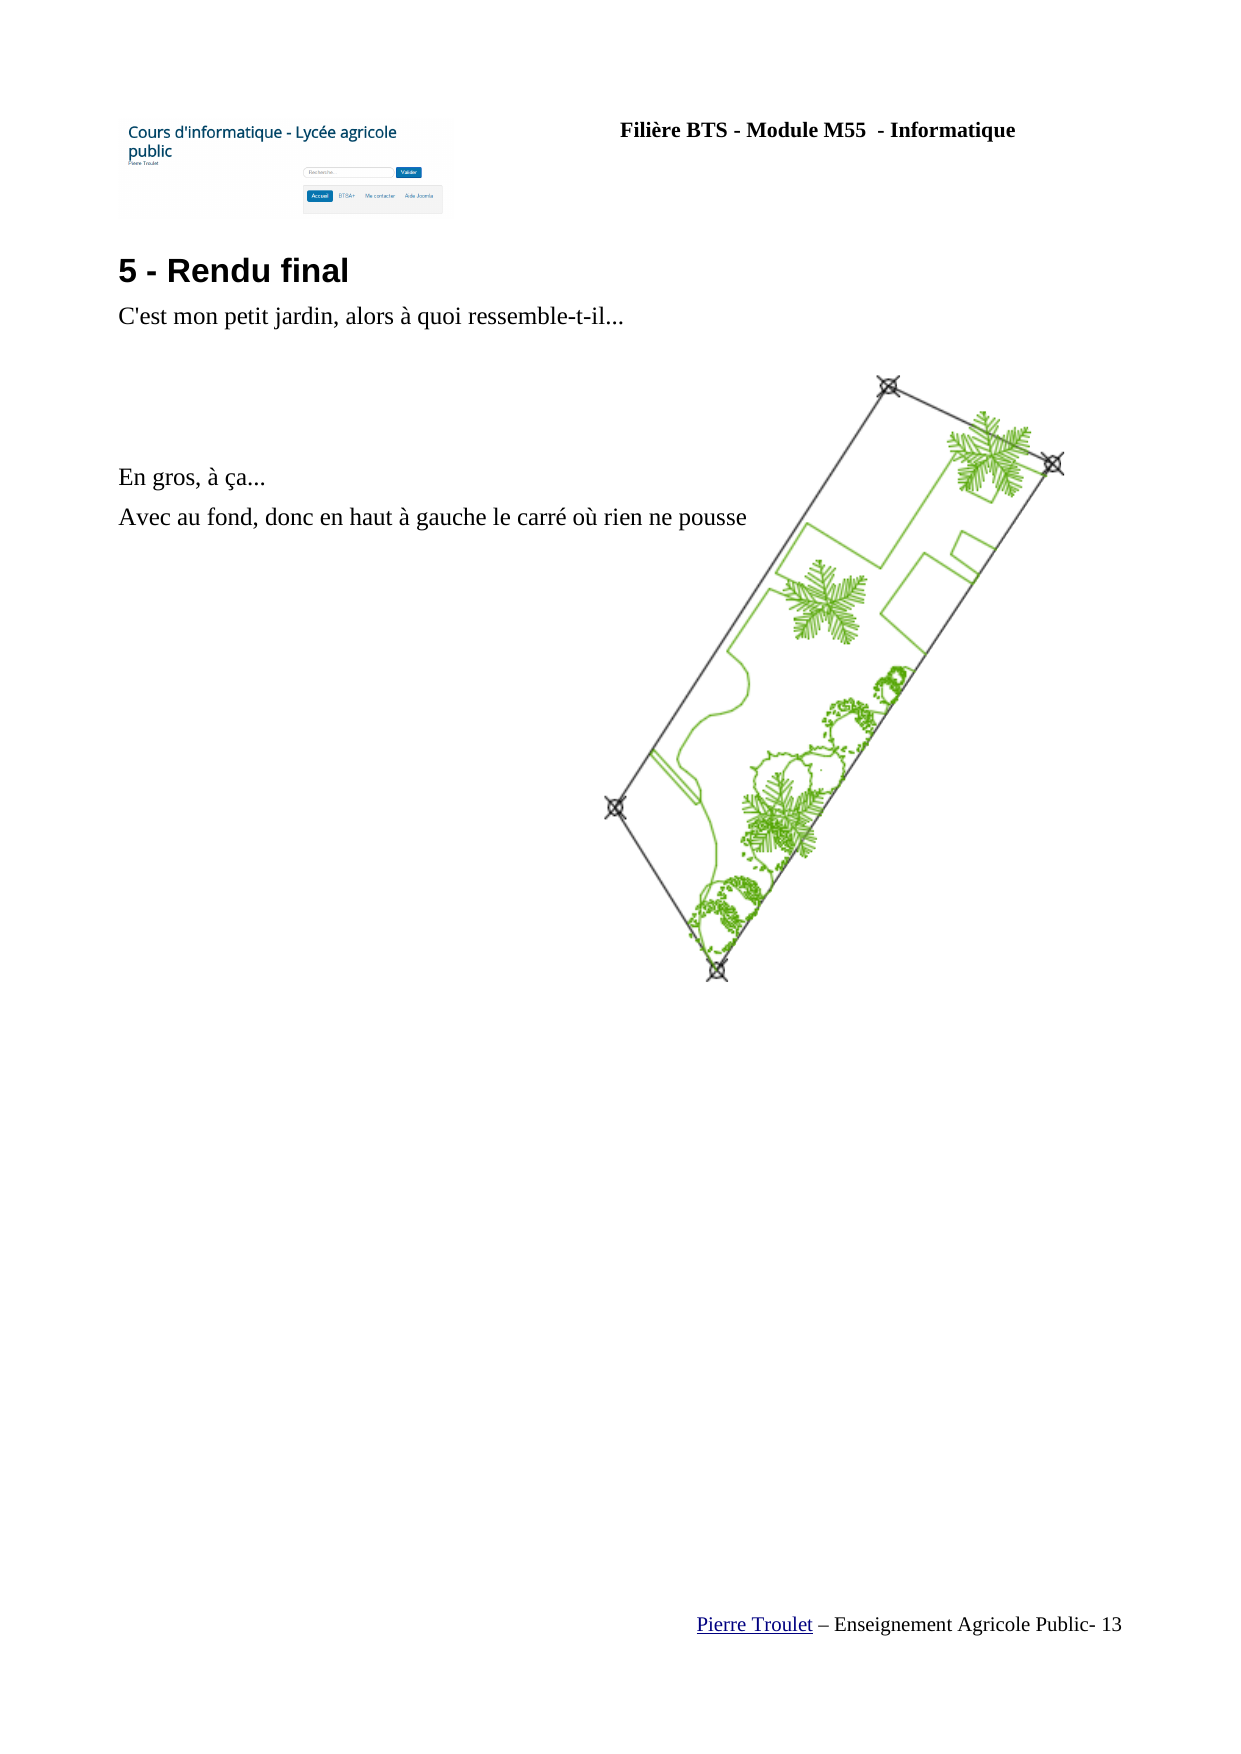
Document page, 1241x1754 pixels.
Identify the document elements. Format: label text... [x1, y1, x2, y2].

picture [603, 374, 1065, 983]
subtitle Rendu final [118, 252, 1122, 290]
text [1011, 503, 1122, 531]
picture [118, 118, 454, 219]
text C'est mon petit jardin, alors à quoi ressemble-t-il... [118, 302, 1122, 330]
text Avec au fond, donc en haut à gauche le carré où rien ne pousse [118, 503, 808, 531]
text [1038, 463, 1122, 491]
text En gros, à ça... [118, 463, 833, 491]
